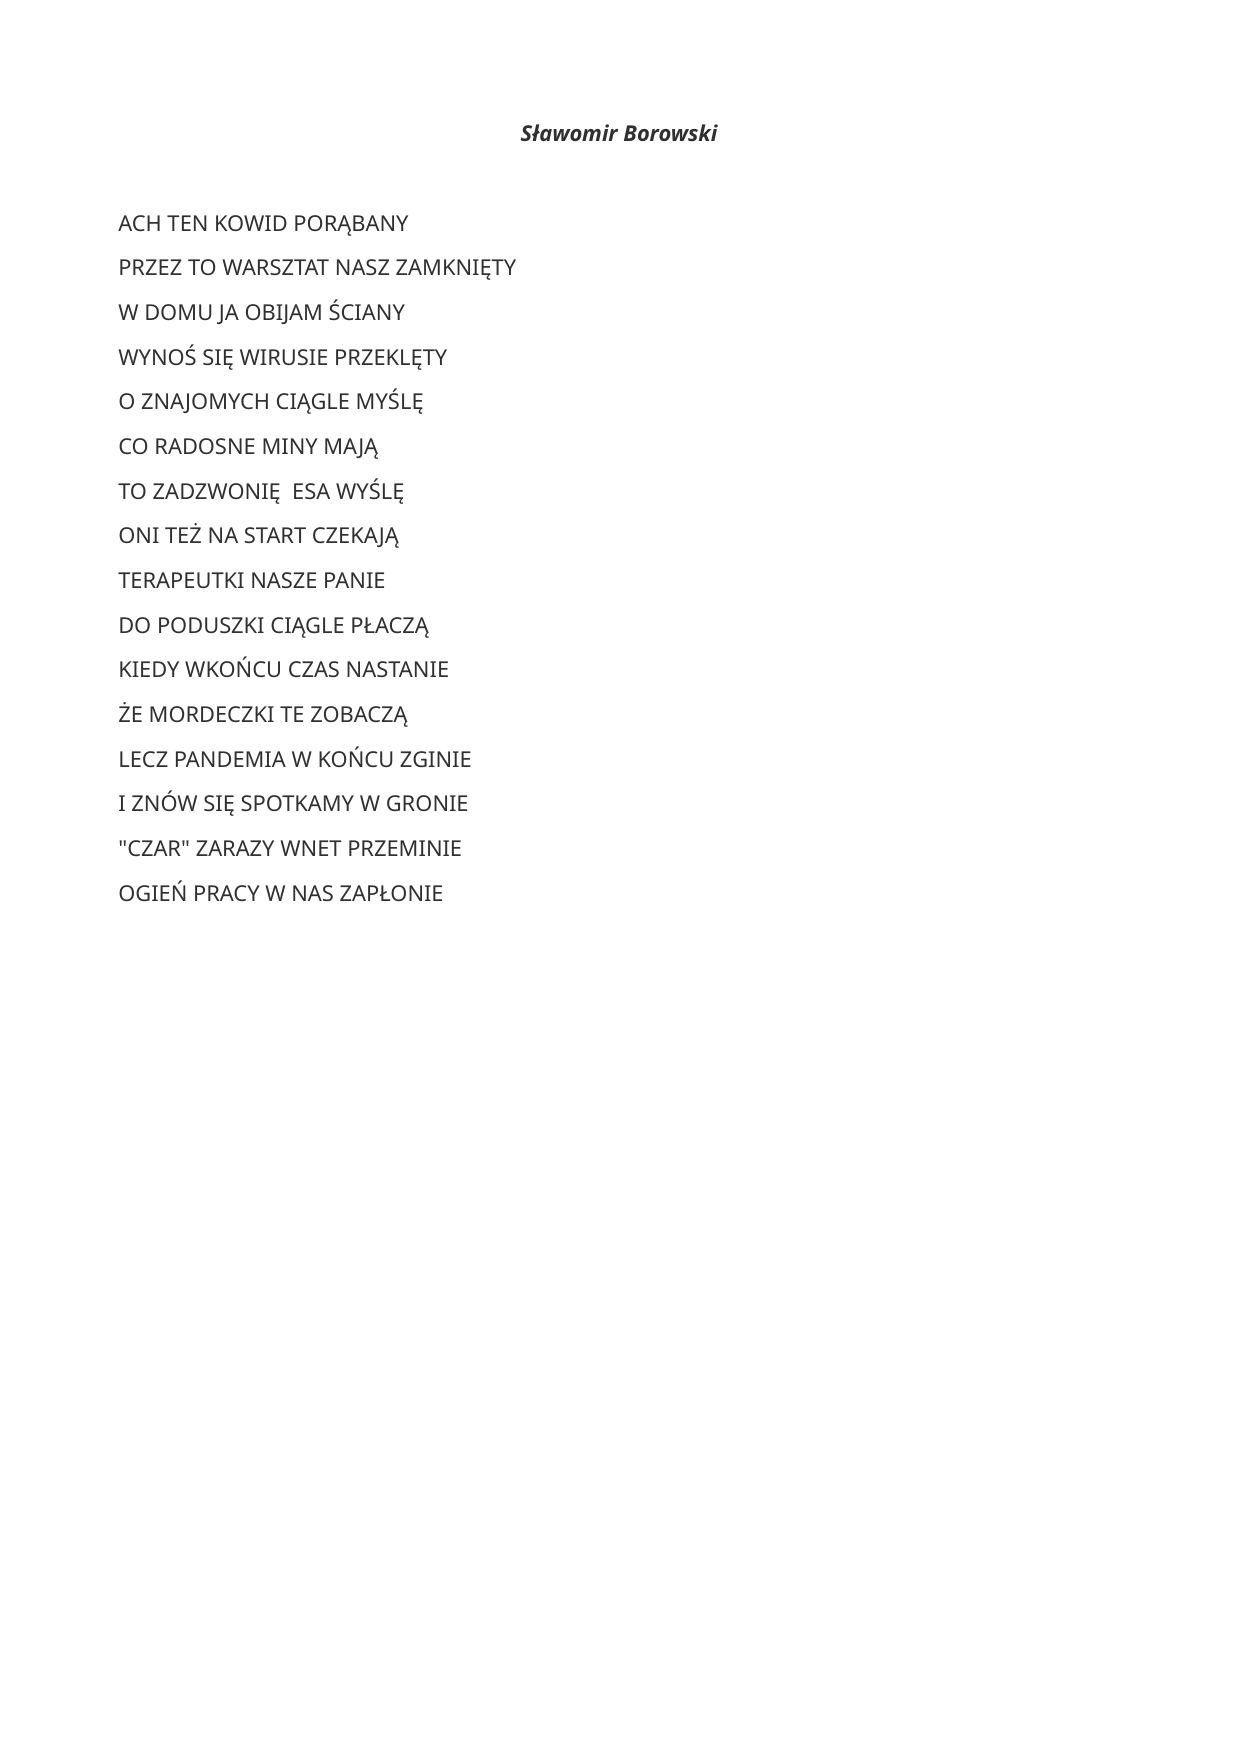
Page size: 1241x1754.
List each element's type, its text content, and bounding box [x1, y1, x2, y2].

text O ZNAJOMYCH CIĄGLE MYŚLĘ [118, 386, 1122, 416]
text W DOMU JA OBIJAM ŚCIANY [118, 297, 1122, 327]
text WYNOŚ SIĘ WIRUSIE PRZEKLĘTY [118, 342, 1122, 371]
text ONI TEŻ NA START CZEKAJĄ [118, 520, 1122, 550]
text LECZ PANDEMIA W KOŃCU ZGINIE [118, 744, 1122, 773]
text I ZNÓW SIĘ SPOTKAMY W GRONIE [118, 788, 1122, 818]
text TERAPEUTKI NASZE PANIE [118, 565, 1122, 595]
text ŻE MORDECZKI TE ZOBACZĄ [118, 699, 1122, 729]
text KIEDY WKOŃCU CZAS NASTANIE [118, 654, 1122, 684]
text DO PODUSZKI CIĄGLE PŁACZĄ [118, 610, 1122, 639]
text TO ZADZWONIĘ ESA WYŚLĘ [118, 476, 1122, 505]
text "CZAR" ZARAZY WNET PRZEMINIE [118, 833, 1122, 863]
text Sławomir Borowski [118, 118, 1122, 148]
text CO RADOSNE MINY MAJĄ [118, 431, 1122, 461]
text OGIEŃ PRACY W NAS ZAPŁONIE [118, 878, 1122, 908]
text ACH TEN KOWID PORĄBANY [118, 207, 1122, 237]
text PRZEZ TO WARSZTAT NASZ ZAMKNIĘTY [118, 252, 1122, 282]
